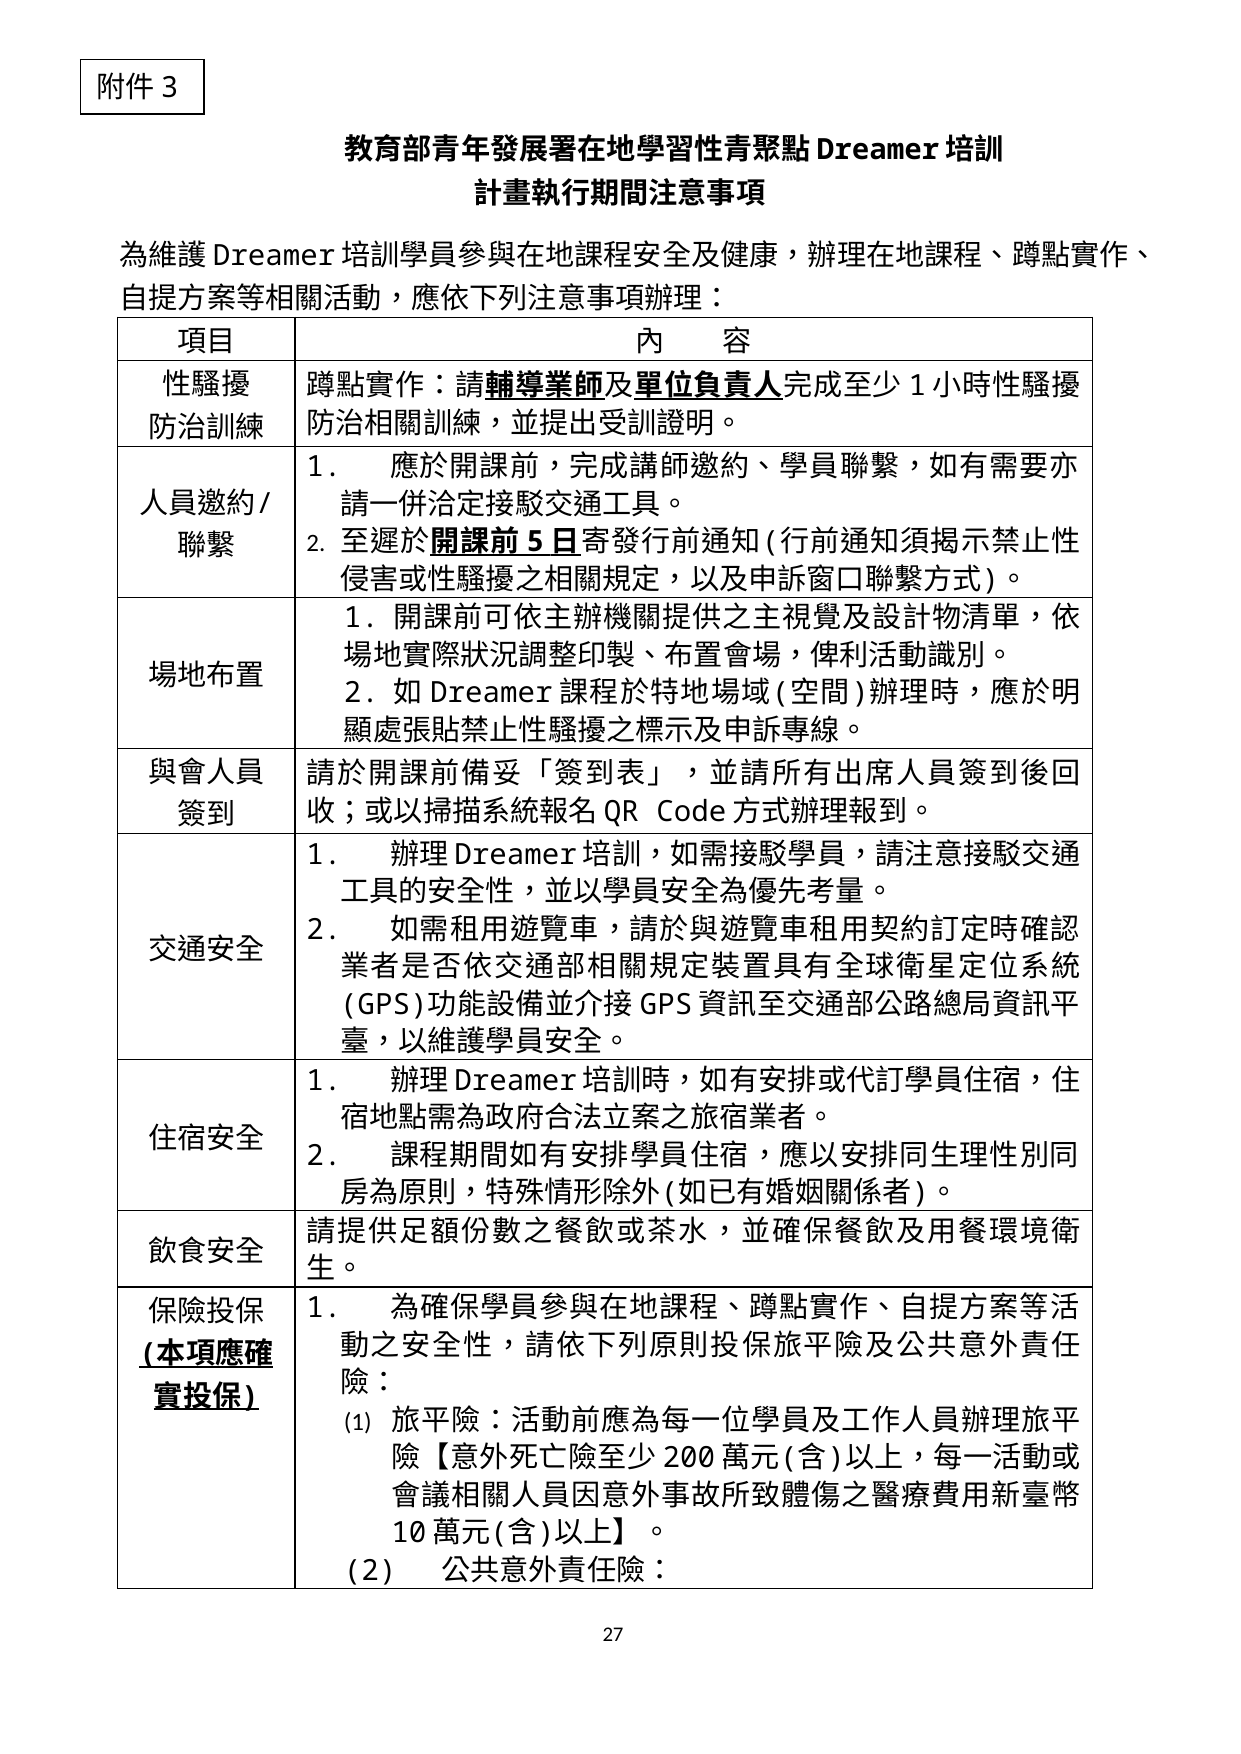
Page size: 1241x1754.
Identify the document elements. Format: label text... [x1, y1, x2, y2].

table_cell 請於開課前備妥「簽到表」，並請所有出席人員簽到後回收；或以掃描系統報名QR Code方式辦理報到。 [296, 749, 1092, 833]
text 教育部青年發展署在地學習性青聚點Dreamer培訓 [183, 105, 1093, 167]
table_cell 開課前可依主辦機關提供之主視覺及設計物清單，依場地實際狀況調整印製、布置會場，俾利活動識別。 如Dreamer課程於特地場域(空間)辦理時，應於明顯處張貼禁止性騷擾之標示及申訴專線。 [296, 598, 1092, 748]
text 附件3 [96, 68, 188, 105]
table_header 項目 [118, 318, 294, 360]
table_cell 住宿安全 [118, 1060, 294, 1210]
table_cell 人員邀約/聯繫 [118, 447, 294, 597]
table_cell 蹲點實作：請輔導業師及單位負責人完成至少1小時性騷擾防治相關訓練，並提出受訓證明。 [296, 361, 1092, 446]
table_header 內 容 [296, 318, 1092, 360]
table_cell 飲食安全 [118, 1211, 294, 1286]
table_cell 應於開課前，完成講師邀約、學員聯繫，如有需要亦請一併洽定接駁交通工具。 至遲於開課前5日寄發行前通知(行前通知須揭示禁止性侵害或性騷擾之相關規定，以及申訴窗口聯繫方式)。 [296, 447, 1092, 597]
table_cell 交通安全 [118, 834, 294, 1059]
table_cell 為確保學員參與在地課程、蹲點實作、自提方案等活動之安全性，請依下列原則投保旅平險及公共意外責任險： 旅平險：活動前應為每一位學員及工作人員辦理旅平險【意外死亡險至少200萬元(含)以上，每一活動或會議相關人員因意外事故所致體傷之醫療費用新臺幣10萬元(含)以上】。 公共意外責任險： 每一個人體傷或死亡：500萬元。 每一事故體傷或死亡：3,000萬元。 每一意外事故財損：500萬元。 保險期間內最高累積責任：5,000萬元。 公共意外責任險部分請參考「公共場所或舉辦各類活動投保責任保險適足保險金額建議方案」；本署得視課程與蹲點實作之場域與規劃內容，評估其風險程度要求保險金額提高或增加保險種類。 辦理Dreamer培訓，應充分掌握活動場地鄰近之警察局和醫院的位置以及聯絡方式，俾降低活動風險，俾可在發生緊急事故時在第一時間處理。 [296, 1288, 1092, 1587]
table_cell 保險投保 (本項應確實投保) [118, 1288, 294, 1587]
text 為維護Dreamer培訓學員參與在地課程安全及健康，辦理在地課程、蹲點實作、自提方案等相關活動，應依下列注意事項辦理： [119, 232, 1172, 317]
table_cell 性騷擾 防治訓練 [118, 361, 294, 446]
text [81, 60, 203, 113]
table_cell 辦理Dreamer培訓，如需接駁學員，請注意接駁交通工具的安全性，並以學員安全為優先考量。 如需租用遊覽車，請於與遊覽車租用契約訂定時確認業者是否依交通部相關規定裝置具有全球衛星定位系統(GPS)功能設備並介接GPS資訊至交通部公路總局資訊平臺，以維護學員安全。 [296, 834, 1092, 1059]
table_cell 場地布置 [118, 598, 294, 748]
text 計畫執行期間注意事項 [145, 167, 1093, 213]
table_cell 請提供足額份數之餐飲或茶水，並確保餐飲及用餐環境衛生。 [296, 1211, 1092, 1286]
table_cell 辦理Dreamer培訓時，如有安排或代訂學員住宿，住宿地點需為政府合法立案之旅宿業者。 課程期間如有安排學員住宿，應以安排同生理性別同房為原則，特殊情形除外(如已有婚姻關係者)。 [296, 1060, 1092, 1210]
table_cell 與會人員 簽到 [118, 749, 294, 833]
